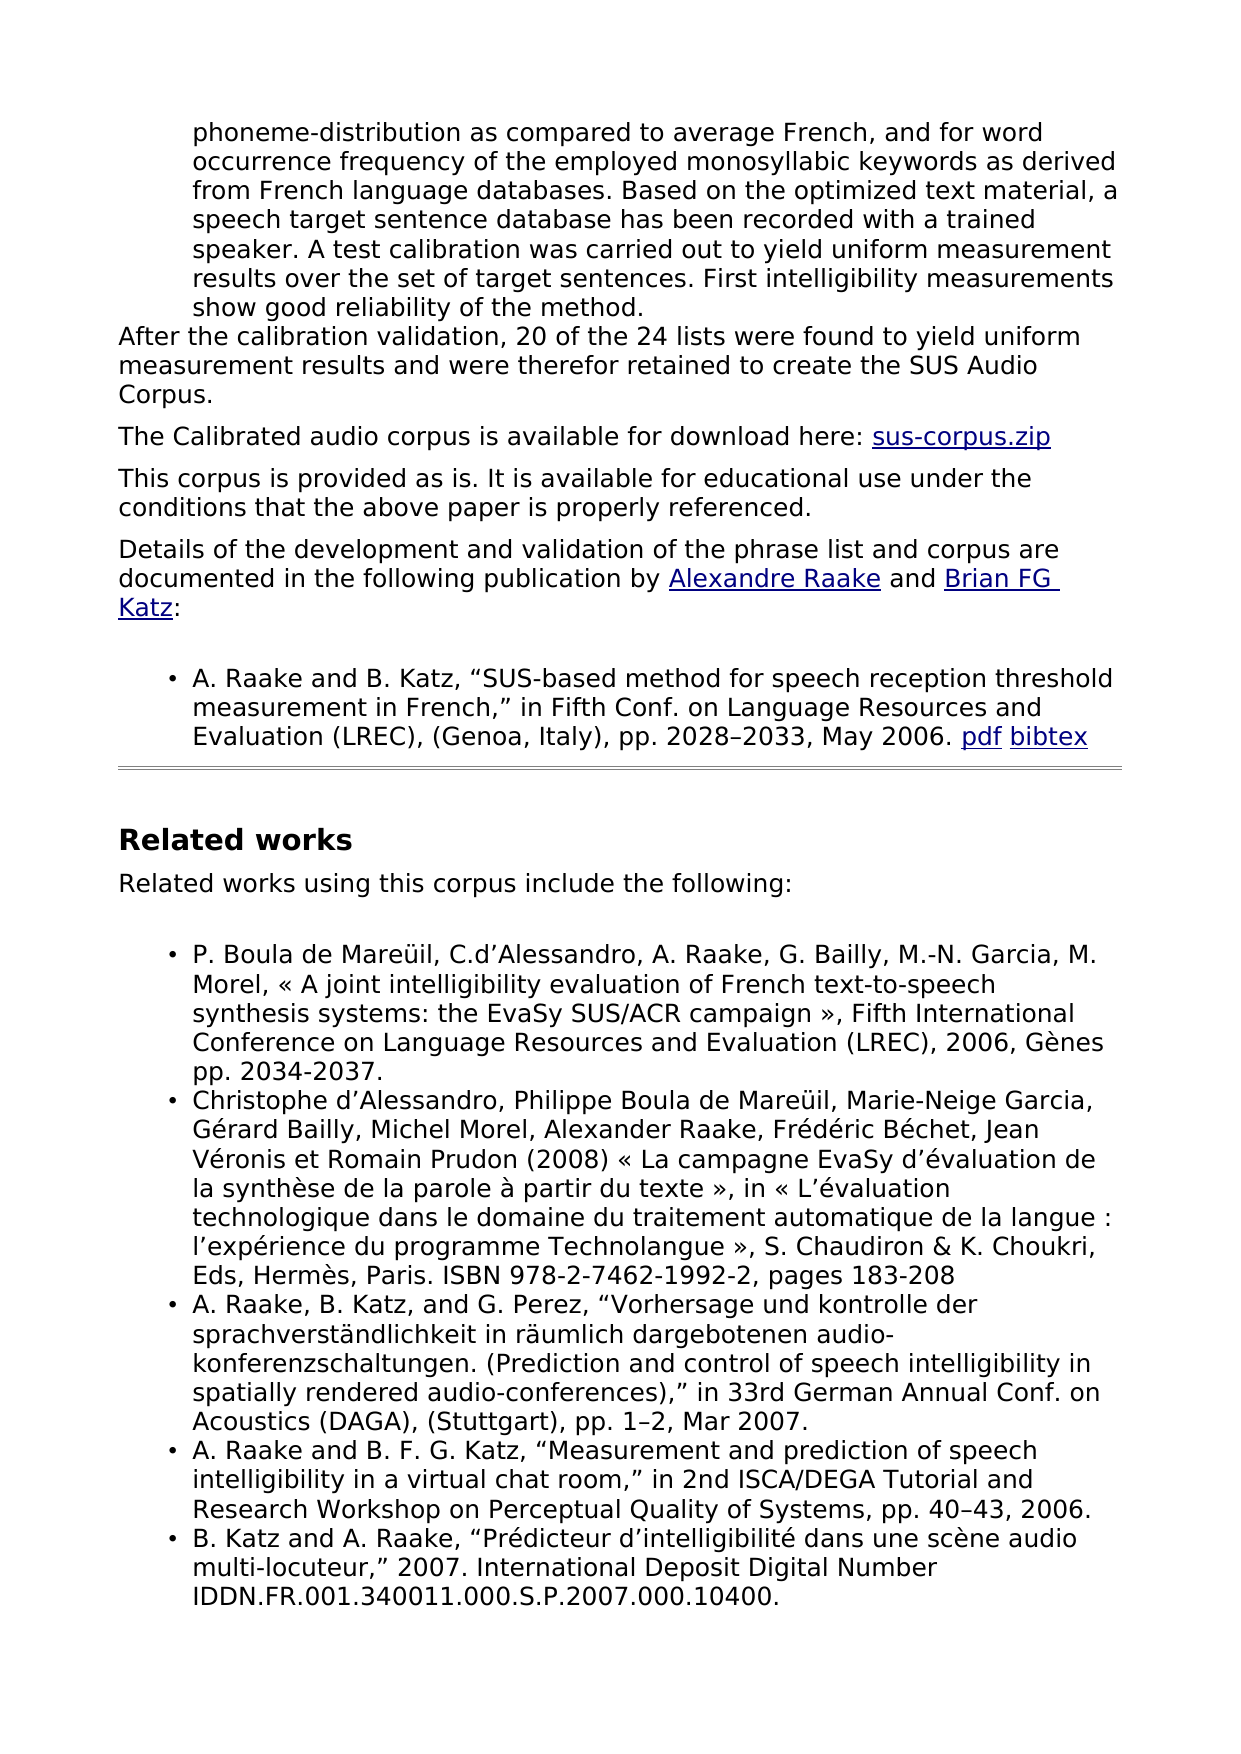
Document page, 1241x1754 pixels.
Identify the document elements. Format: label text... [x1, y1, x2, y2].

list phoneme-distribution as compared to average French, and for word occurrence frequency of the employed monosyllabic keywords as derived from French language databases. Based on the optimized text material, a speech target sentence database has been recorded with a trained speaker. A test calibration was carried out to yield uniform measurement results over the set of target sentences. First intelligibility measurements show good reliability of the method. [177, 118, 1122, 322]
text The Calibrated audio corpus is available for download here: sus-corpus.zip [118, 422, 1122, 451]
text Related works using this corpus include the following: [118, 869, 1122, 899]
list B. Katz and A. Raake, “Prédicteur d’intelligibilité dans une scène audio multi-locuteur,” 2007. International Deposit Digital Number IDDN.FR.001.340011.000.S.P.2007.000.10400. [177, 1524, 1122, 1612]
list Christophe d’Alessandro, Philippe Boula de Mareüil, Marie-Neige Garcia, Gérard Bailly, Michel Morel, Alexander Raake, Frédéric Béchet, Jean Véronis et Romain Prudon (2008) « La campagne EvaSy d’évaluation de la synthèse de la parole à partir du texte », in « L’évaluation technologique dans le domaine du traitement automatique de la langue : l’expérience du programme Technolangue », S. Chaudiron & K. Choukri, Eds, Hermès, Paris. ISBN 978-2-7462-1992-2, pages 183-208 [177, 1087, 1122, 1291]
list A. Raake and B. Katz, “SUS-based method for speech reception threshold measurement in French,” in Fifth Conf. on Language Resources and Evaluation (LREC), (Genoa, Italy), pp. 2028–2033, May 2006. pdf bibtex [177, 664, 1122, 752]
text This corpus is provided as is. It is available for educational use under the conditions that the above paper is properly referenced. [118, 464, 1122, 522]
list A. Raake, B. Katz, and G. Perez, “Vorhersage und kontrolle der sprachverständlichkeit in räumlich dargebotenen audio-konferenzschaltungen. (Prediction and control of speech intelligibility in spatially rendered audio-conferences),” in 33rd German Annual Conf. on Acoustics (DAGA), (Stuttgart), pp. 1–2, Mar 2007. [177, 1291, 1122, 1437]
text After the calibration validation, 20 of the 24 lists were found to yield uniform measurement results and were therefor retained to create the SUS Audio Corpus. [118, 322, 1122, 410]
list A. Raake and B. F. G. Katz, “Measurement and prediction of speech intelligibility in a virtual chat room,” in 2nd ISCA/DEGA Tutorial and Research Workshop on Perceptual Quality of Systems, pp. 40–43, 2006. [177, 1437, 1122, 1524]
subtitle Related works [118, 823, 1122, 857]
text Details of the development and validation of the phrase list and corpus are documented in the following publication by Alexandre Raake and Brian FG Katz: [118, 535, 1122, 622]
list P. Boula de Mareüil, C.d’Alessandro, A. Raake, G. Bailly, M.-N. Garcia, M. Morel, « A joint intelligibility evaluation of French text-to-speech synthesis systems: the EvaSy SUS/ACR campaign », Fifth International Conference on Language Resources and Evaluation (LREC), 2006, Gènes pp. 2034-2037. [177, 941, 1122, 1087]
